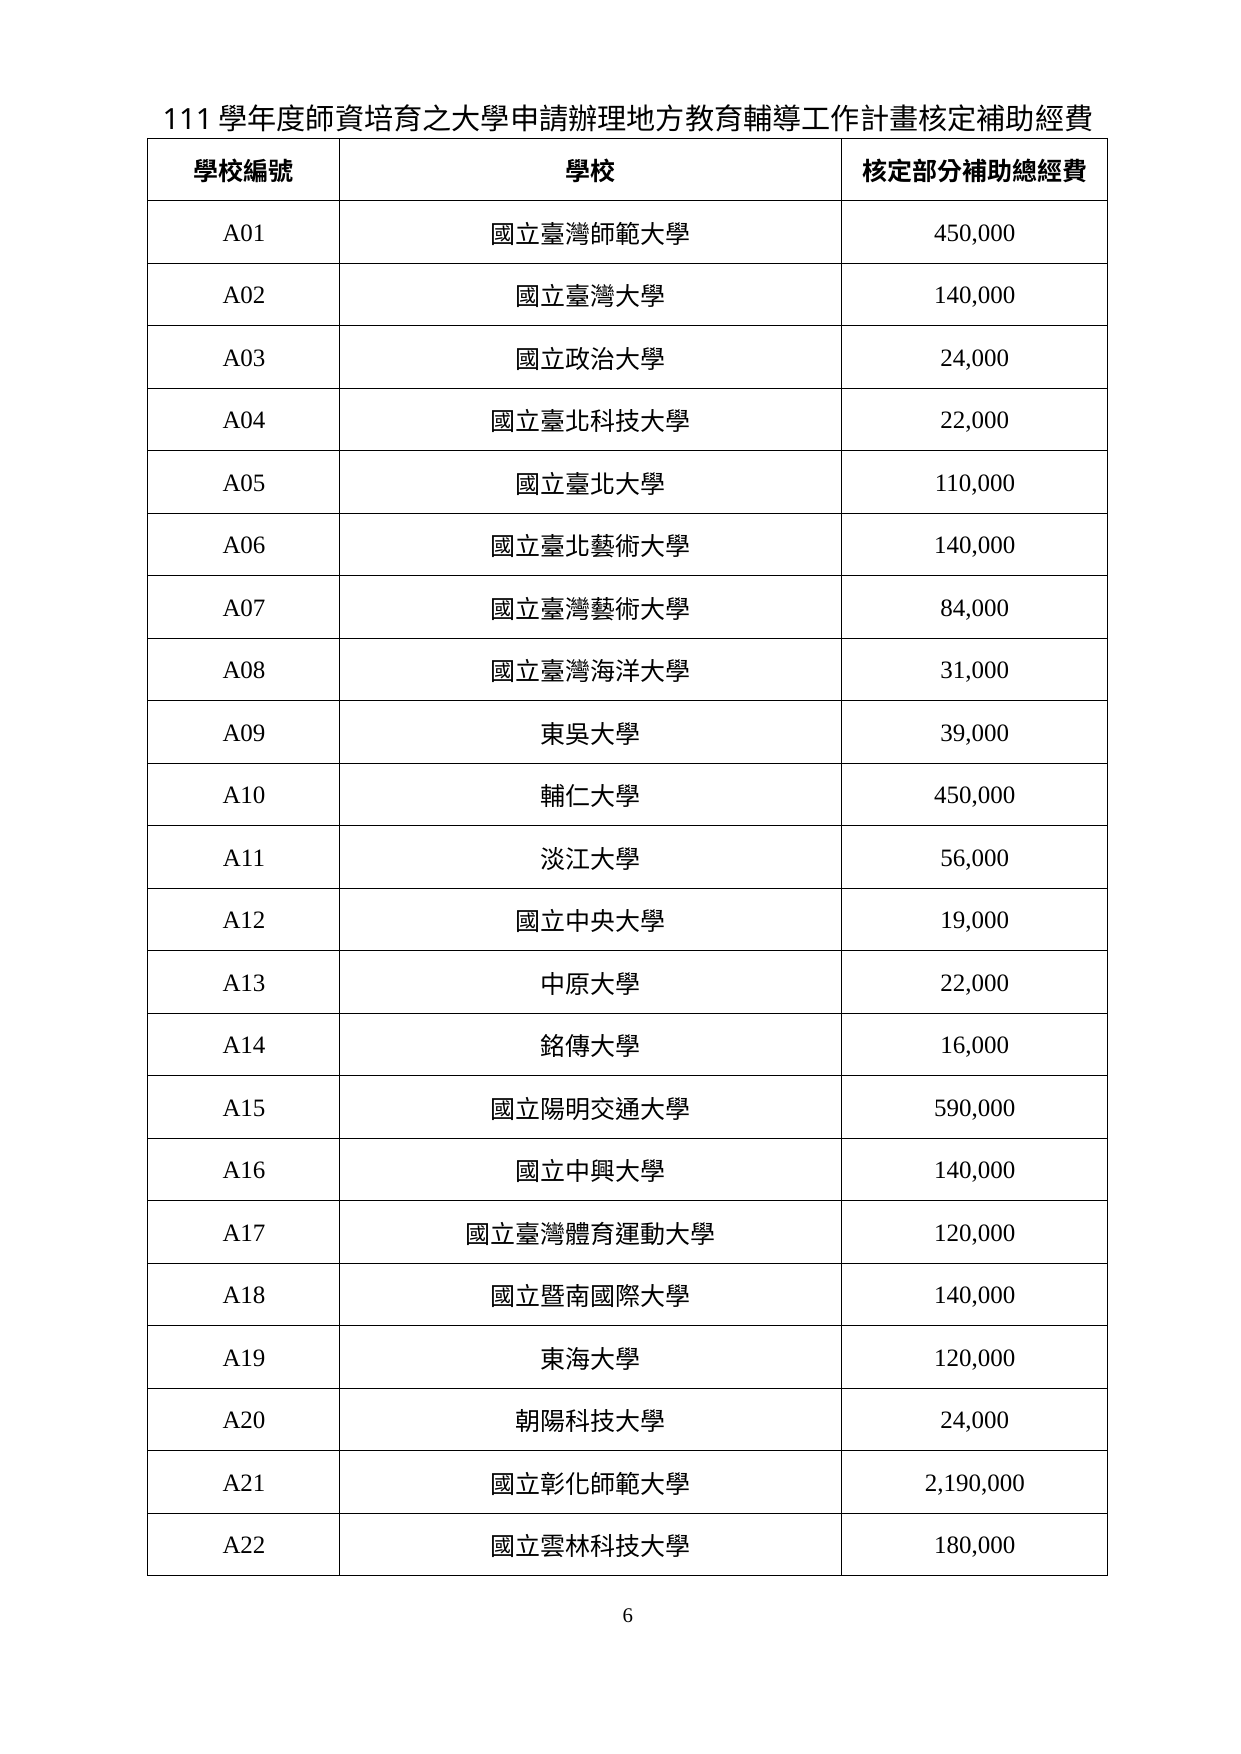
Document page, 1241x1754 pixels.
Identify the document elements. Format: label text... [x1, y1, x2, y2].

table_cell A08 [148, 639, 339, 700]
table_cell 國立臺灣藝術大學 [340, 576, 841, 638]
table_cell 淡江大學 [340, 826, 841, 888]
table_cell A13 [148, 951, 339, 1013]
table_cell 國立臺北大學 [340, 451, 841, 513]
table_cell 國立臺北藝術大學 [340, 514, 841, 575]
table_cell A18 [148, 1264, 339, 1325]
table_cell A05 [148, 451, 339, 513]
table_cell 180,000 [842, 1514, 1107, 1575]
table_cell 國立臺北科技大學 [340, 389, 841, 450]
table_cell 39,000 [842, 701, 1107, 763]
table_cell 19,000 [842, 889, 1107, 950]
table_cell A22 [148, 1514, 339, 1575]
table_cell 中原大學 [340, 951, 841, 1013]
table_header 學校 [340, 139, 841, 200]
table_cell 國立政治大學 [340, 326, 841, 388]
table_cell 120,000 [842, 1326, 1107, 1388]
table_cell A21 [148, 1451, 339, 1513]
table_cell A20 [148, 1389, 339, 1450]
table_cell 140,000 [842, 264, 1107, 325]
table_cell 56,000 [842, 826, 1107, 888]
table_header 學校編號 [148, 139, 339, 200]
text 111學年度師資培育之大學申請辦理地方教育輔導工作計畫核定補助經費 [148, 96, 1107, 138]
table_cell A06 [148, 514, 339, 575]
table_cell 16,000 [842, 1014, 1107, 1075]
table_cell A15 [148, 1076, 339, 1138]
table_cell 國立臺灣大學 [340, 264, 841, 325]
table_cell A12 [148, 889, 339, 950]
table_cell 2,190,000 [842, 1451, 1107, 1513]
table_cell 國立暨南國際大學 [340, 1264, 841, 1325]
table_cell 450,000 [842, 201, 1107, 263]
table_cell 國立中興大學 [340, 1139, 841, 1200]
table_cell A01 [148, 201, 339, 263]
table_cell 22,000 [842, 951, 1107, 1013]
table_cell A11 [148, 826, 339, 888]
table_cell A17 [148, 1201, 339, 1263]
table_cell 84,000 [842, 576, 1107, 638]
table_cell 24,000 [842, 1389, 1107, 1450]
table_header 核定部分補助總經費 [842, 139, 1107, 200]
table_cell 590,000 [842, 1076, 1107, 1138]
table_cell 450,000 [842, 764, 1107, 825]
table_cell 國立彰化師範大學 [340, 1451, 841, 1513]
table_cell 140,000 [842, 1139, 1107, 1200]
table_cell 140,000 [842, 1264, 1107, 1325]
table_cell A04 [148, 389, 339, 450]
table_cell 銘傳大學 [340, 1014, 841, 1075]
table_cell 朝陽科技大學 [340, 1389, 841, 1450]
table_cell A02 [148, 264, 339, 325]
table_cell A10 [148, 764, 339, 825]
table_cell 東海大學 [340, 1326, 841, 1388]
table_cell 國立陽明交通大學 [340, 1076, 841, 1138]
table_cell 國立雲林科技大學 [340, 1514, 841, 1575]
table_cell 31,000 [842, 639, 1107, 700]
table_cell A09 [148, 701, 339, 763]
table_cell 東吳大學 [340, 701, 841, 763]
table_cell A03 [148, 326, 339, 388]
table_cell 24,000 [842, 326, 1107, 388]
table_cell 22,000 [842, 389, 1107, 450]
table_cell A16 [148, 1139, 339, 1200]
table_cell 140,000 [842, 514, 1107, 575]
table_cell 國立中央大學 [340, 889, 841, 950]
table_cell 110,000 [842, 451, 1107, 513]
table_cell A07 [148, 576, 339, 638]
table_cell 國立臺灣師範大學 [340, 201, 841, 263]
table_cell 國立臺灣體育運動大學 [340, 1201, 841, 1263]
table_cell 120,000 [842, 1201, 1107, 1263]
table_cell 輔仁大學 [340, 764, 841, 825]
table_cell A14 [148, 1014, 339, 1075]
table_cell 國立臺灣海洋大學 [340, 639, 841, 700]
table_cell A19 [148, 1326, 339, 1388]
